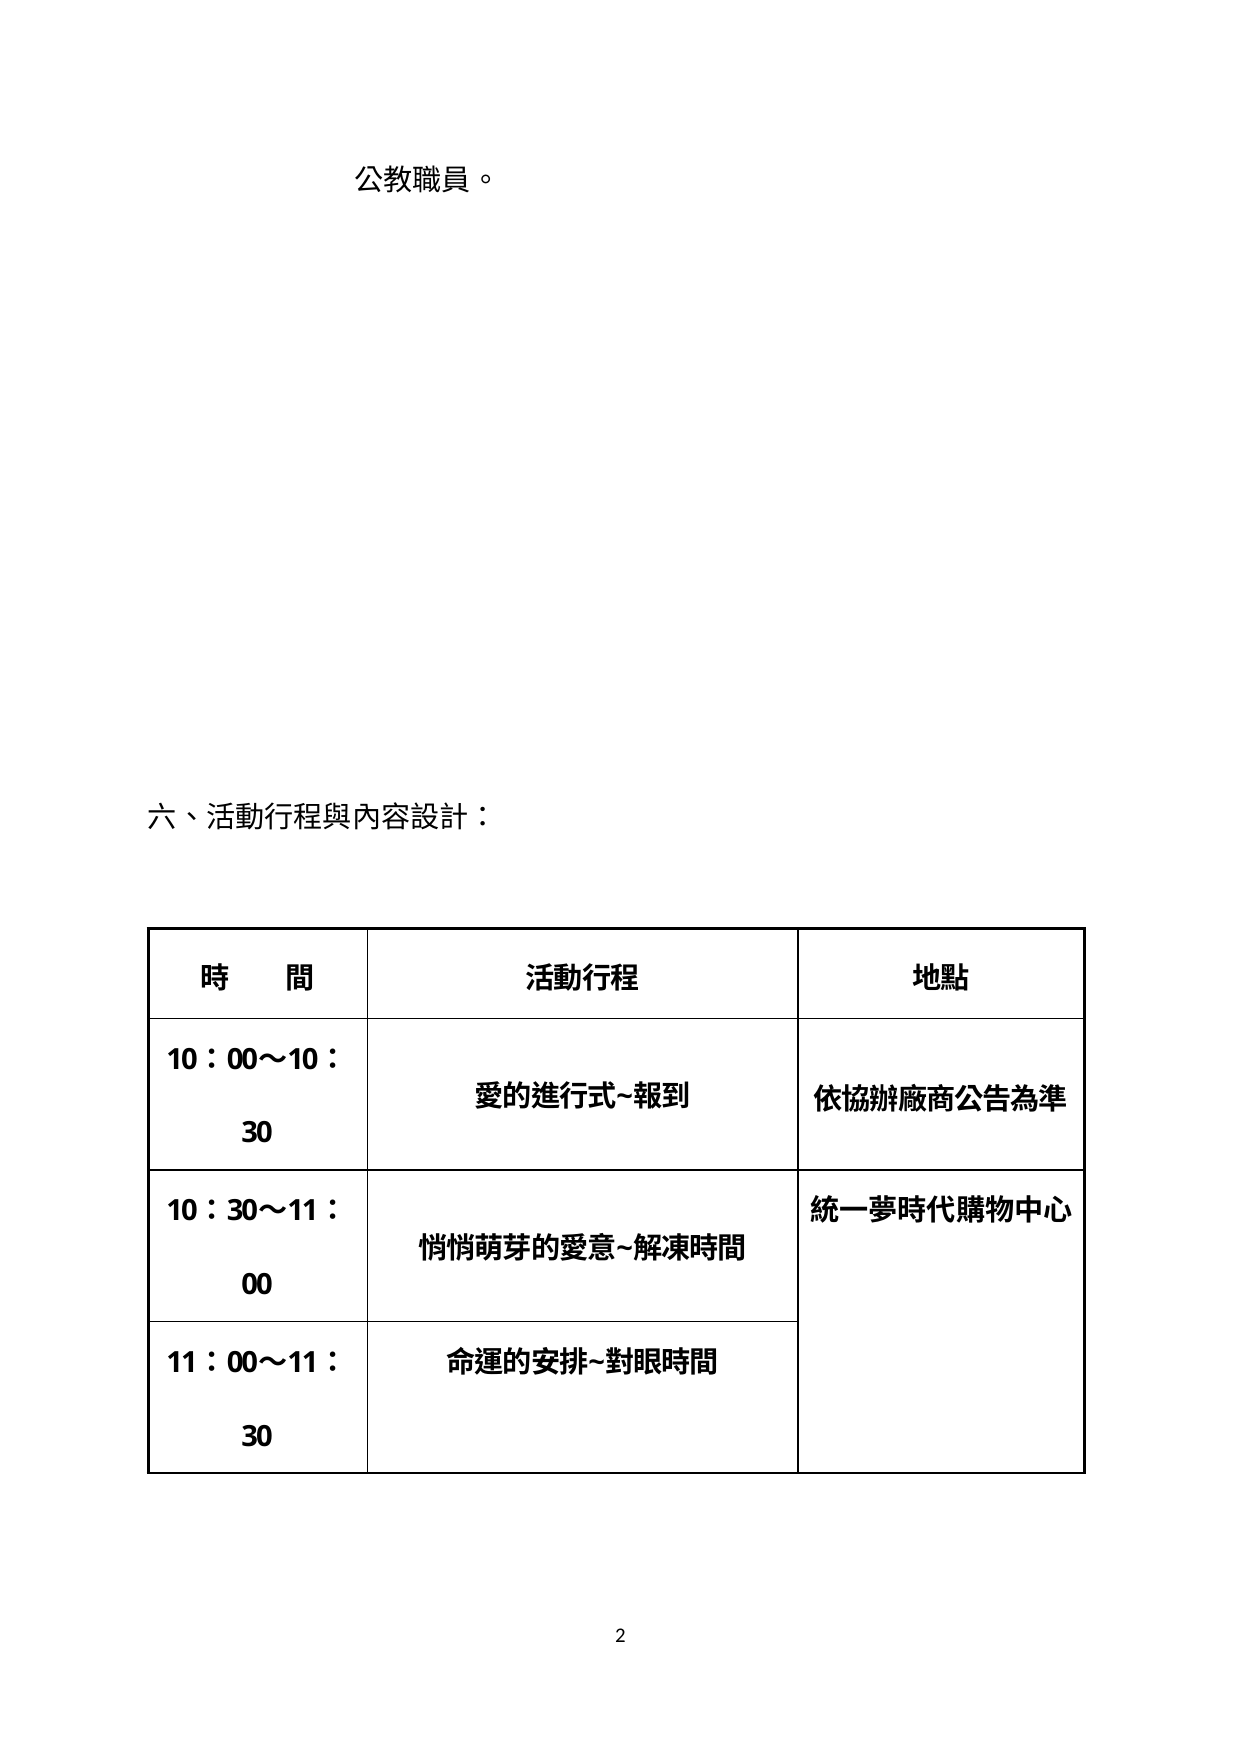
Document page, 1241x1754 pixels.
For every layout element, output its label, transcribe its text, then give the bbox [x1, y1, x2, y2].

table_cell 依協辦廠商公告為準 [799, 1019, 1083, 1169]
table_cell 10：30～11：00 [150, 1171, 367, 1321]
table_header 活動行程 [368, 930, 797, 1017]
table_cell 命運的安排~對眼時間 [368, 1322, 797, 1472]
table_header 地點 [799, 930, 1083, 1017]
table_cell 11：00～11：30 [150, 1322, 367, 1472]
table_cell 悄悄萌芽的愛意~解凍時間 [368, 1171, 797, 1321]
table_cell 10：00～10：30 [150, 1019, 367, 1169]
text 六、活動行程與內容設計： [148, 777, 1092, 852]
table_header 時 間 [150, 930, 367, 1017]
table_cell 統一夢時代購物中心 [799, 1171, 1083, 1472]
text 公教職員。 [148, 140, 1092, 215]
table_cell 愛的進行式~報到 [368, 1019, 797, 1169]
